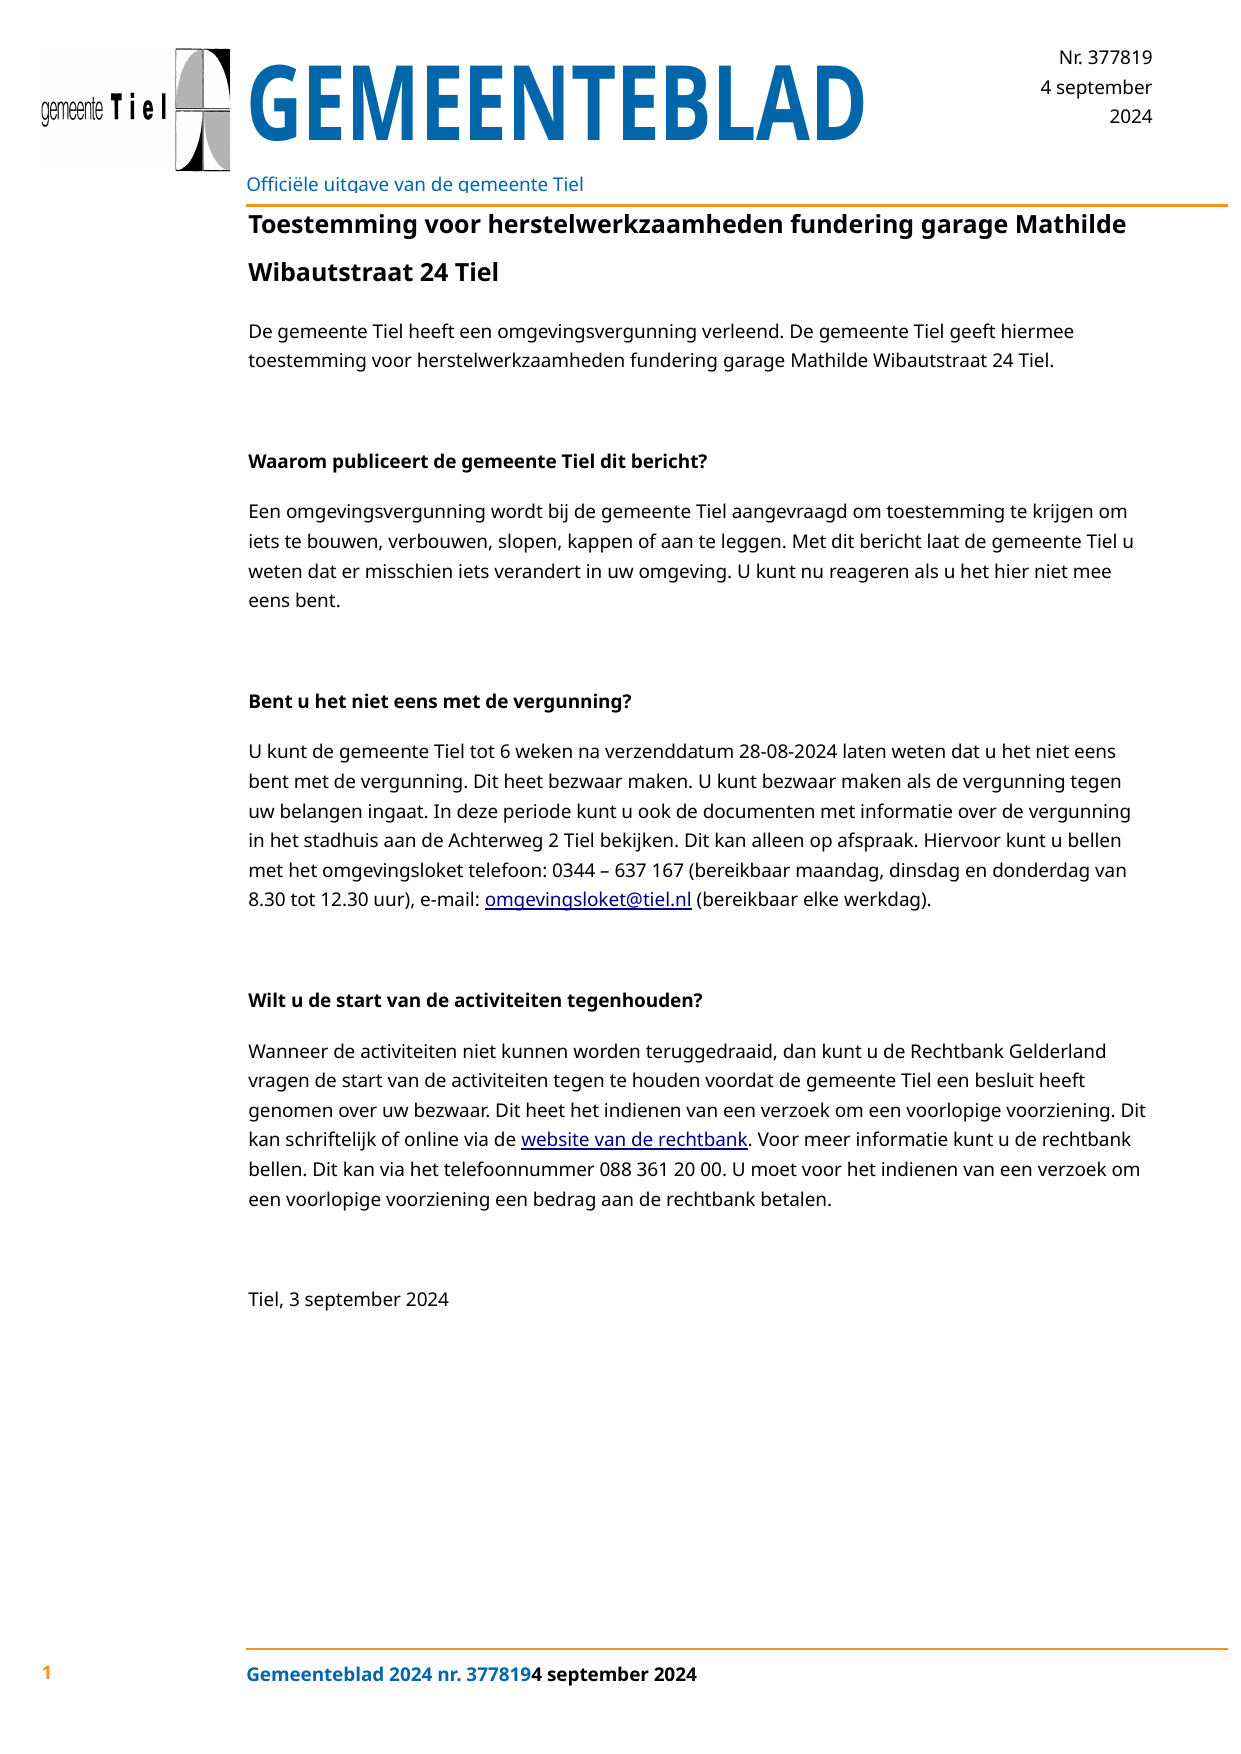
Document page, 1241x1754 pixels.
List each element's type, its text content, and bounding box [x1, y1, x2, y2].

picture [41, 47, 231, 172]
text Tiel, 3 september 2024 [248, 1287, 1152, 1312]
text Wilt u de start van de activiteiten tegenhouden? [248, 987, 1152, 1013]
text Waarom publiceert de gemeente Tiel dit bericht? [248, 448, 1152, 474]
text Bent u het niet eens met de vergunning? [248, 688, 1152, 714]
text U kunt de gemeente Tiel tot 6 weken na verzenddatum 28-08-2024 laten weten dat u het niet eens bent met de vergunning. Dit heet bezwaar maken. U kunt bezwaar maken als de vergunning tegen uw belangen ingaat. In deze periode kunt u ook de documenten met informatie over de vergunning in het stadhuis aan de Achterweg 2 Tiel bekijken. Dit kan alleen op afspraak. Hiervoor kunt u bellen met het omgevingsloket telefoon: 0344 – 637 167 (bereikbaar maandag, dinsdag en donderdag van 8.30 tot 12.30 uur), e-mail: omgevingsloket@tiel.nl (bereikbaar elke werkdag). [248, 739, 1152, 912]
text De gemeente Tiel heeft een omgevingsvergunning verleend. De gemeente Tiel geeft hiermee toestemming voor herstelwerkzaamheden fundering garage Mathilde Wibautstraat 24 Tiel. [248, 318, 1152, 373]
text Toestemming voor herstelwerkzaamheden fundering garage Mathilde Wibautstraat 24 Tiel [248, 207, 1152, 288]
text Een omgevingsvergunning wordt bij de gemeente Tiel aangevraagd om toestemming te krijgen om iets te bouwen, verbouwen, slopen, kappen of aan te leggen. Met dit bericht laat de gemeente Tiel u weten dat er misschien iets verandert in uw omgeving. U kunt nu reageren als u het hier niet mee eens bent. [248, 499, 1152, 613]
text Wanneer de activiteiten niet kunnen worden teruggedraaid, dan kunt u de Rechtbank Gelderland vragen de start van de activiteiten tegen te houden voordat de gemeente Tiel een besluit heeft genomen over uw bezwaar. Dit heet het indienen van een verzoek om een voorlopige voorziening. Dit kan schriftelijk of online via de website van de rechtbank. Voor meer informatie kunt u de rechtbank bellen. Dit kan via het telefoonnummer 088 361 20 00. U moet voor het indienen van een verzoek om een voorlopige voorziening een bedrag aan de rechtbank betalen. [248, 1038, 1152, 1212]
